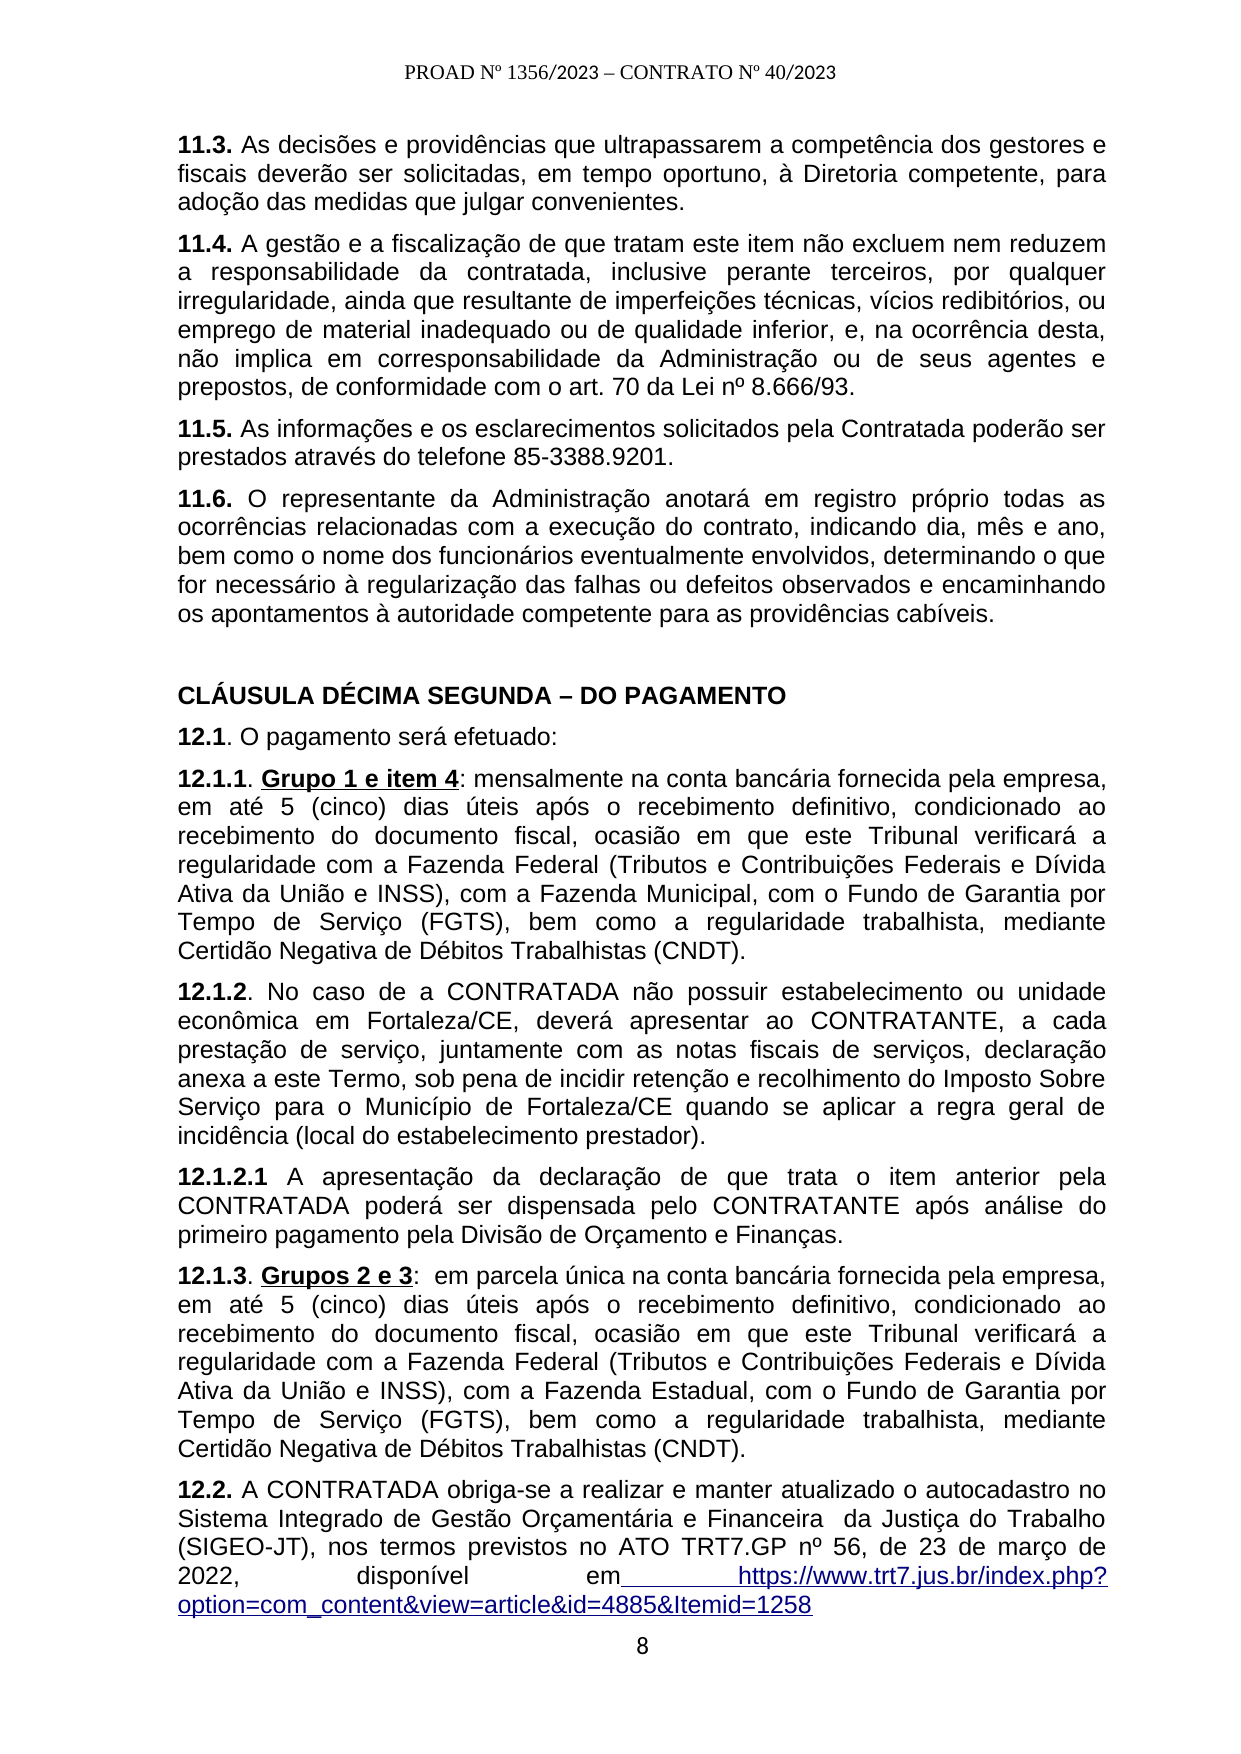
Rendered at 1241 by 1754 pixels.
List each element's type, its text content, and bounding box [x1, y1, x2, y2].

text 12.2. A CONTRATADA obriga-se a realizar e manter atualizado o autocadastro no Sistema Integrado de Gestão Orçamentária e Financeira da Justiça do Trabalho (SIGEO-JT), nos termos previstos no ATO TRT7.GP nº 56, de 23 de março de 2022, disponível em https://www.trt7.jus.br/index.php?option=com_content&view=article&id=4885&Itemid=1258 [177, 1475, 1107, 1619]
text 11.6. O representante da Administração anotará em registro próprio todas as ocorrências relacionadas com a execução do contrato, indicando dia, mês e ano, bem como o nome dos funcionários eventualmente envolvidos, determinando o que for necessário à regularização das falhas ou defeitos observados e encaminhando os apontamentos à autoridade competente para as providências cabíveis. [177, 484, 1107, 627]
text 11.5. As informações e os esclarecimentos solicitados pela Contratada poderão ser prestados através do telefone 85-3388.9201. [177, 414, 1107, 471]
text 12.1. O pagamento será efetuado: [177, 722, 1107, 751]
text 12.1.1. Grupo 1 e item 4: mensalmente na conta bancária fornecida pela empresa, em até 5 (cinco) dias úteis após o recebimento definitivo, condicionado ao recebimento do documento fiscal, ocasião em que este Tribunal verificará a regularidade com a Fazenda Federal (Tributos e Contribuições Federais e Dívida Ativa da União e INSS), com a Fazenda Municipal, com o Fundo de Garantia por Tempo de Serviço (FGTS), bem como a regularidade trabalhista, mediante Certidão Negativa de Débitos Trabalhistas (CNDT). [177, 764, 1107, 965]
text 12.1.2. No caso de a CONTRATADA não possuir estabelecimento ou unidade econômica em Fortaleza/CE, deverá apresentar ao CONTRATANTE, a cada prestação de serviço, juntamente com as notas fiscais de serviços, declaração anexa a este Termo, sob pena de incidir retenção e recolhimento do Imposto Sobre Serviço para o Município de Fortaleza/CE quando se aplicar a regra geral de incidência (local do estabelecimento prestador). [177, 977, 1107, 1150]
text 11.4. A gestão e a fiscalização de que tratam este item não excluem nem reduzem a responsabilidade da contratada, inclusive perante terceiros, por qualquer irregularidade, ainda que resultante de imperfeições técnicas, vícios redibitórios, ou emprego de material inadequado ou de qualidade inferior, e, na ocorrência desta, não implica em corresponsabilidade da Administração ou de seus agentes e prepostos, de conformidade com o art. 70 da Lei nº 8.666/93. [177, 229, 1107, 401]
text 11.3. As decisões e providências que ultrapassarem a competência dos gestores e fiscais deverão ser solicitadas, em tempo oportuno, à Diretoria competente, para adoção das medidas que julgar convenientes. [177, 130, 1107, 216]
text 12.1.3. Grupos 2 e 3: em parcela única na conta bancária fornecida pela empresa, em até 5 (cinco) dias úteis após o recebimento definitivo, condicionado ao recebimento do documento fiscal, ocasião em que este Tribunal verificará a regularidade com a Fazenda Federal (Tributos e Contribuições Federais e Dívida Ativa da União e INSS), com a Fazenda Estadual, com o Fundo de Garantia por Tempo de Serviço (FGTS), bem como a regularidade trabalhista, mediante Certidão Negativa de Débitos Trabalhistas (CNDT). [177, 1261, 1107, 1462]
text 12.1.2.1 A apresentação da declaração de que trata o item anterior pela CONTRATADA poderá ser dispensada pelo CONTRATANTE após análise do primeiro pagamento pela Divisão de Orçamento e Finanças. [177, 1162, 1107, 1249]
text CLÁUSULA DÉCIMA SEGUNDA – DO PAGAMENTO [177, 681, 1107, 710]
